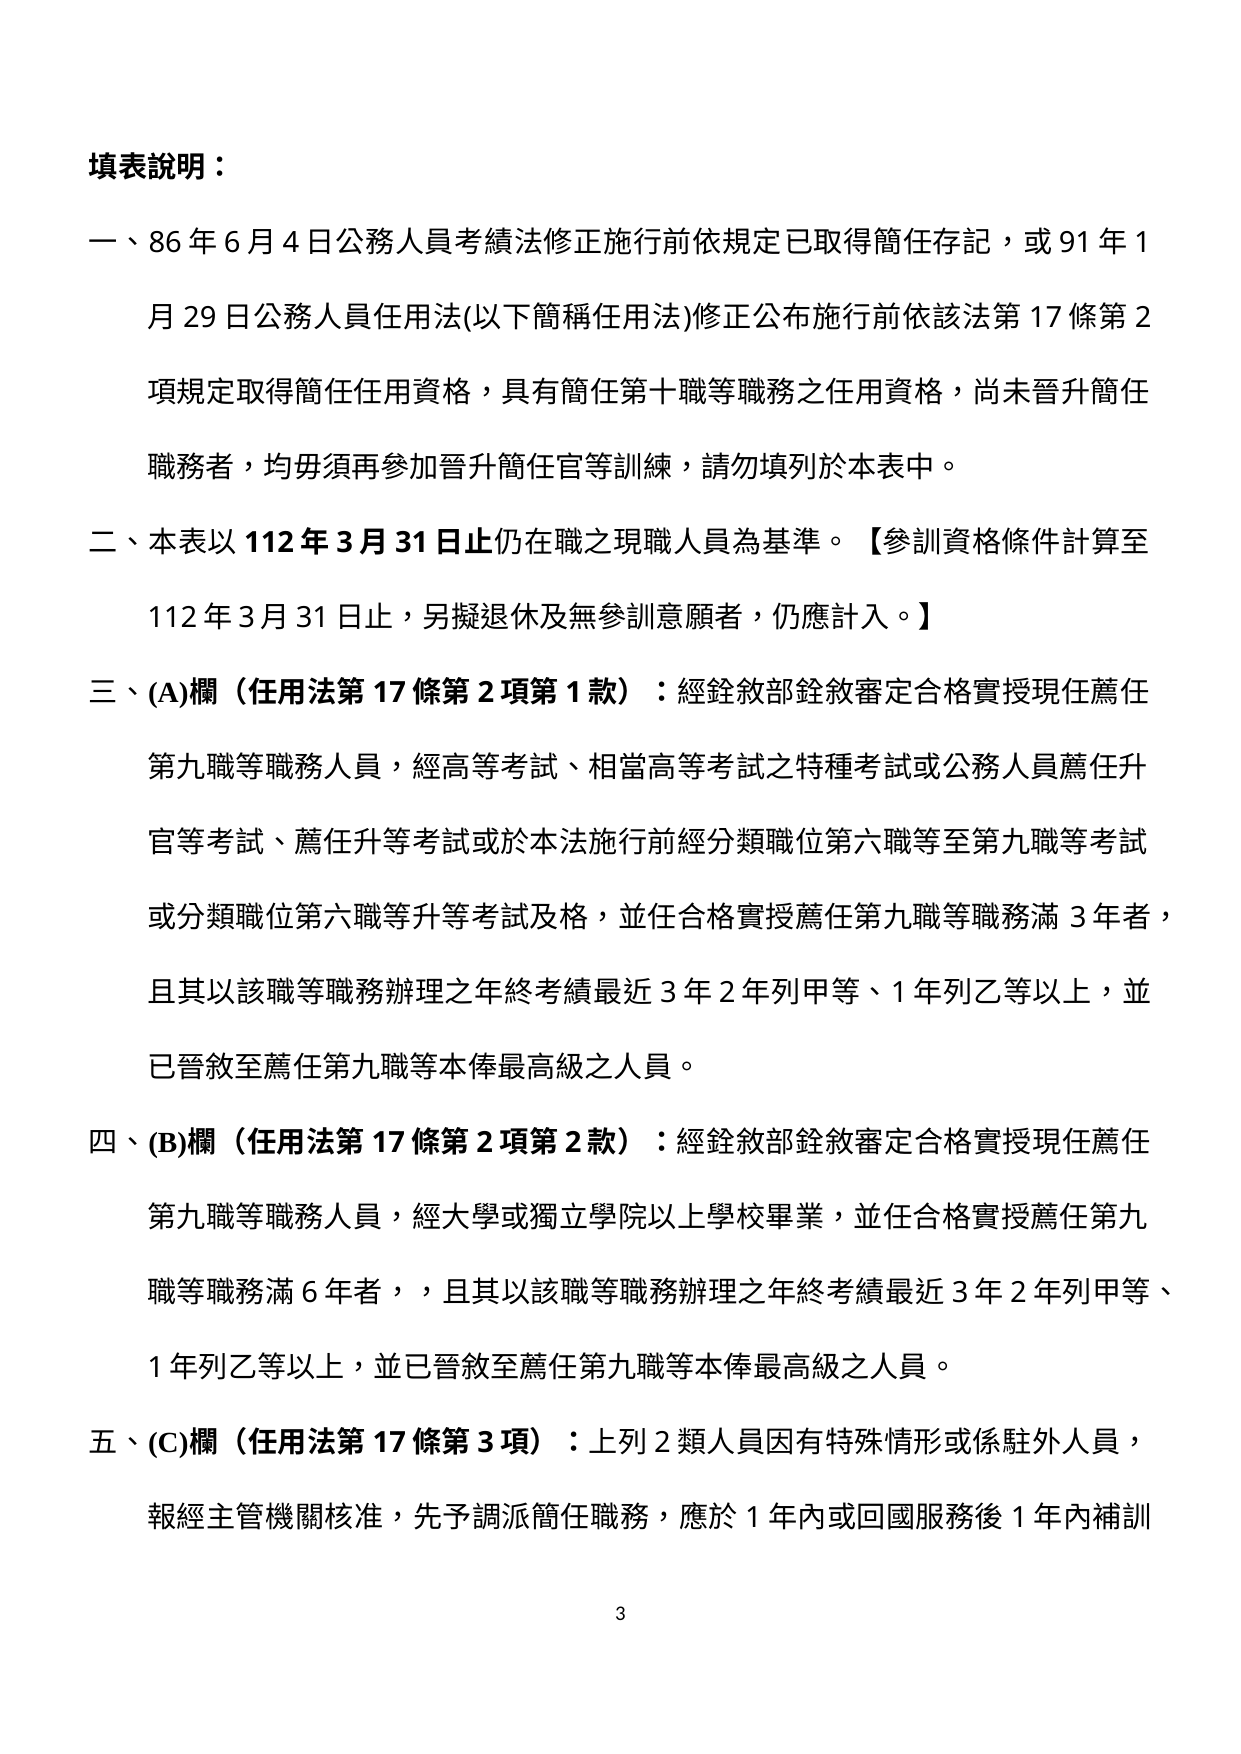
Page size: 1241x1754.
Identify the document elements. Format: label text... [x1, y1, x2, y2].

text 二、本表以112年3月31日止仍在職之現職人員為基準。【參訓資格條件計算至112年3月31日止，另擬退休及無參訓意願者，仍應計入。】 [89, 503, 1152, 653]
text 一、86年6月4日公務人員考績法修正施行前依規定已取得簡任存記，或91年1月29日公務人員任用法(以下簡稱任用法)修正公布施行前依該法第17條第2項規定取得簡任任用資格，具有簡任第十職等職務之任用資格，尚未晉升簡任職務者，均毋須再參加晉升簡任官等訓練，請勿填列於本表中。 [89, 203, 1152, 503]
text 三、(A)欄（任用法第17條第2項第1款）：經銓敘部銓敘審定合格實授現任薦任第九職等職務人員，經高等考試、相當高等考試之特種考試或公務人員薦任升官等考試、薦任升等考試或於本法施行前經分類職位第六職等至第九職等考試或分類職位第六職等升等考試及格，並任合格實授薦任第九職等職務滿3年者，且其以該職等職務辦理之年終考績最近3年2年列甲等、1年列乙等以上，並已晉敘至薦任第九職等本俸最高級之人員。 [89, 653, 1152, 1103]
text 填表說明： [89, 128, 1152, 203]
text 五、(C)欄（任用法第17條第3項）：上列2類人員因有特殊情形或係駐外人員，報經主管機關核准，先予調派簡任職務，應於1年內或回國服務後1年內補訓 [89, 1403, 1152, 1553]
text 四、(B)欄（任用法第17條第2項第2款）：經銓敘部銓敘審定合格實授現任薦任第九職等職務人員，經大學或獨立學院以上學校畢業，並任合格實授薦任第九職等職務滿6年者，，且其以該職等職務辦理之年終考績最近3年2年列甲等、1年列乙等以上，並已晉敘至薦任第九職等本俸最高級之人員。 [89, 1103, 1152, 1403]
